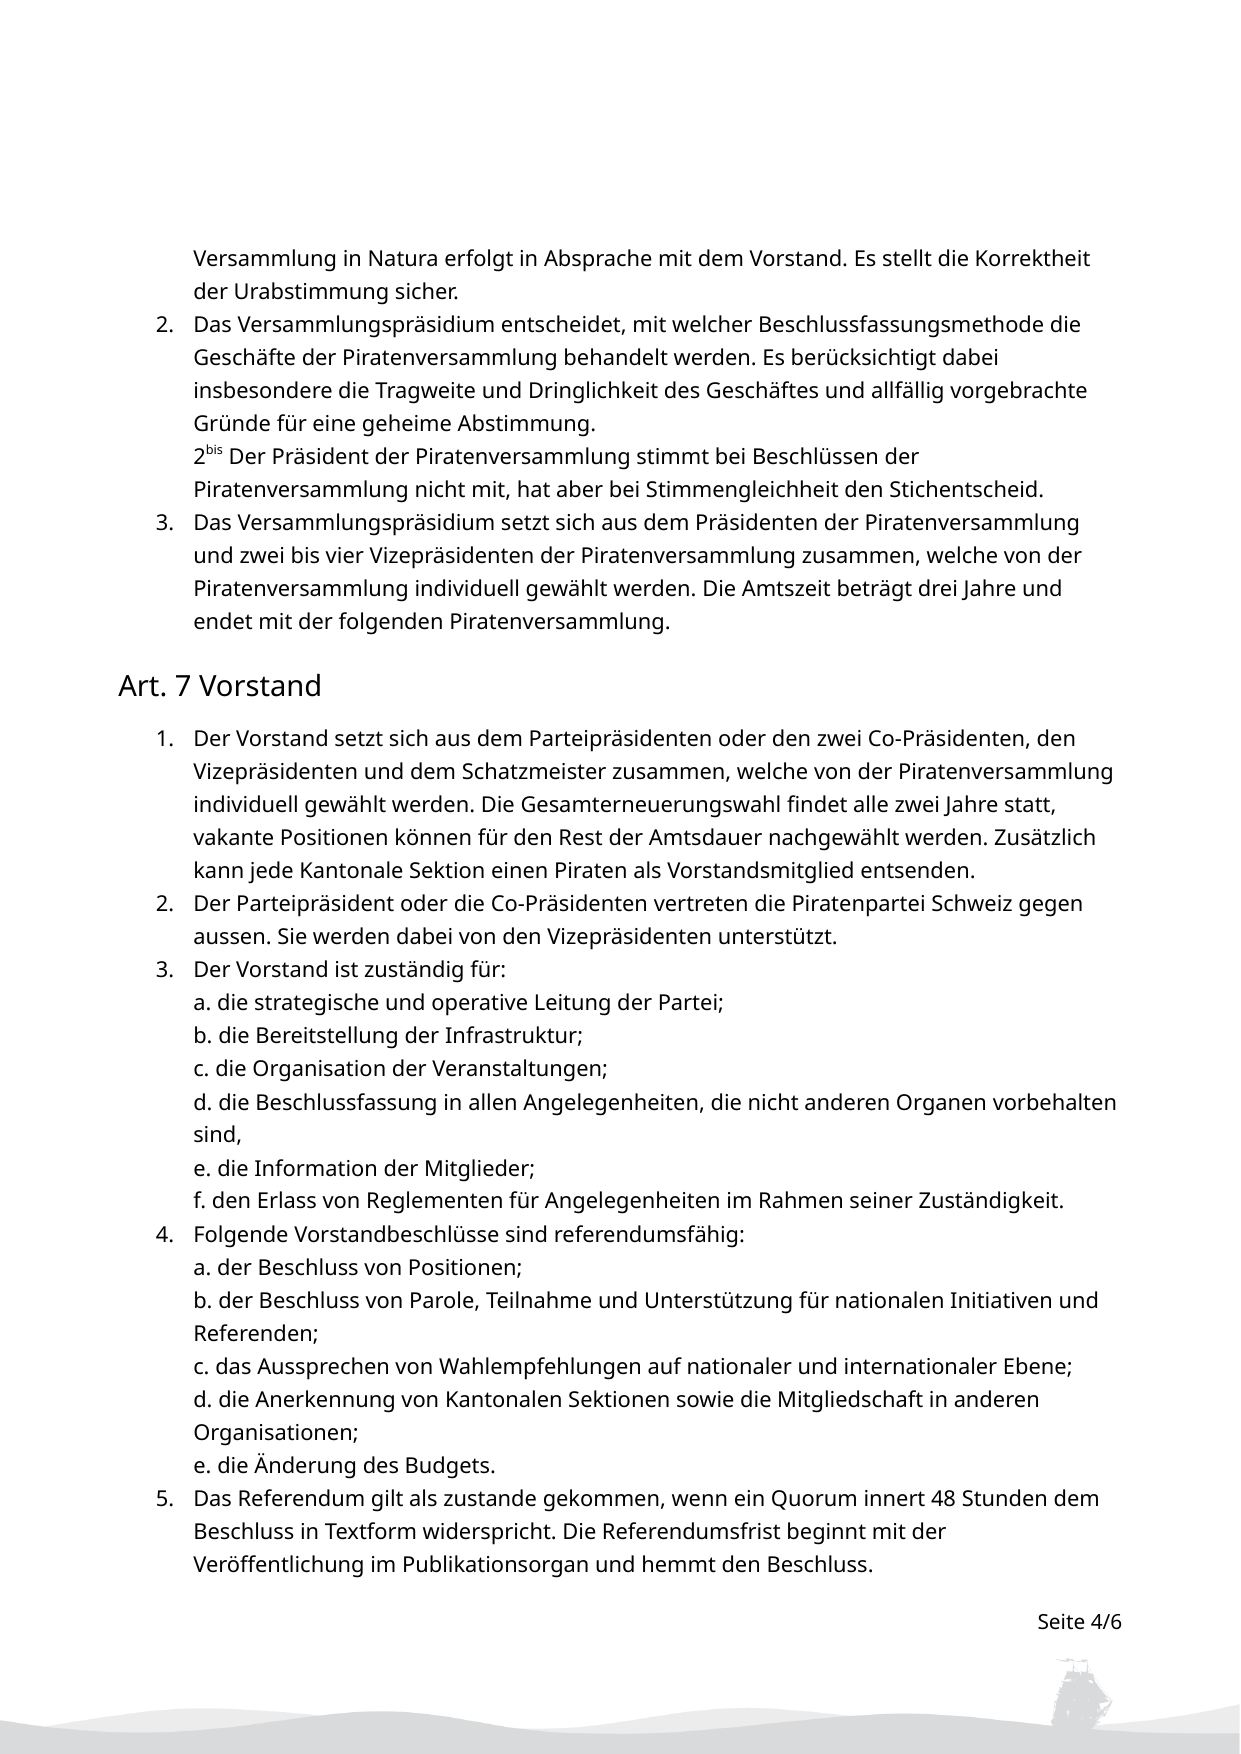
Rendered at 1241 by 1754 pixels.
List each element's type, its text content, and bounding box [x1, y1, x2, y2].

list a. die strategische und operative Leitung der Partei; [156, 984, 1122, 1017]
list c. das Aussprechen von Wahlempfehlungen auf nationaler und internationaler Ebene; [156, 1347, 1122, 1380]
list Der Parteipräsident oder die Co-Präsidenten vertreten die Piratenpartei Schweiz gegen aussen. Sie werden dabei von den Vizepräsidenten unterstützt. [156, 885, 1122, 951]
list Folgende Vorstandbeschlüsse sind referendumsfähig: [156, 1215, 1122, 1248]
list b. die Bereitstellung der Infrastruktur; [156, 1017, 1122, 1050]
list Versammlung in Natura erfolgt in Absprache mit dem Vorstand. Es stellt die Korrektheit der Urabstimmung sicher. [156, 240, 1122, 306]
list Der Vorstand setzt sich aus dem Parteipräsidenten oder den zwei Co-Präsidenten, den Vizepräsidenten und dem Schatzmeister zusammen, welche von der Piratenversammlung individuell gewählt werden. Die Gesamterneuerungswahl ﬁndet alle zwei Jahre statt, vakante Positionen können für den Rest der Amtsdauer nachgewählt werden. Zusätzlich kann jede Kantonale Sektion einen Piraten als Vorstandsmitglied entsenden. [156, 720, 1122, 885]
list Das Versammlungspräsidium entscheidet, mit welcher Beschlussfassungsmethode die Geschäfte der Piratenversammlung behandelt werden. Es berücksichtigt dabei insbesondere die Tragweite und Dringlichkeit des Geschäftes und allfällig vorgebrachte Gründe für eine geheime Abstimmung. [156, 306, 1122, 438]
list Das Referendum gilt als zustande gekommen, wenn ein Quorum innert 48 Stunden dem Beschluss in Textform widerspricht. Die Referendumsfrist beginnt mit der Veröﬀentlichung im Publikationsorgan und hemmt den Beschluss. [156, 1479, 1122, 1578]
subtitle Art. 7 Vorstand [118, 666, 1122, 705]
list d. die Anerkennung von Kantonalen Sektionen sowie die Mitgliedschaft in anderen Organisationen; [156, 1380, 1122, 1446]
list e. die Änderung des Budgets. [156, 1446, 1122, 1479]
list c. die Organisation der Veranstaltungen; [156, 1050, 1122, 1083]
list d. die Beschlussfassung in allen Angelegenheiten, die nicht anderen Organen vorbehalten sind, [156, 1083, 1122, 1149]
list 2bis Der Präsident der Piratenversammlung stimmt bei Beschlüssen der Piratenversammlung nicht mit, hat aber bei Stimmengleichheit den Stichentscheid. [156, 438, 1122, 504]
list b. der Beschluss von Parole, Teilnahme und Unterstützung für nationalen Initiativen und Referenden; [156, 1281, 1122, 1347]
list e. die Information der Mitglieder; [156, 1149, 1122, 1182]
list f. den Erlass von Reglementen für Angelegenheiten im Rahmen seiner Zuständigkeit. [156, 1182, 1122, 1215]
picture [0, 1658, 1240, 1754]
list Das Versammlungspräsidium setzt sich aus dem Präsidenten der Piratenversammlung und zwei bis vier Vizepräsidenten der Piratenversammlung zusammen, welche von der Piratenversammlung individuell gewählt werden. Die Amtszeit beträgt drei Jahre und endet mit der folgenden Piratenversammlung. [156, 504, 1122, 636]
list a. der Beschluss von Positionen; [156, 1248, 1122, 1281]
list Der Vorstand ist zuständig für: [156, 951, 1122, 984]
